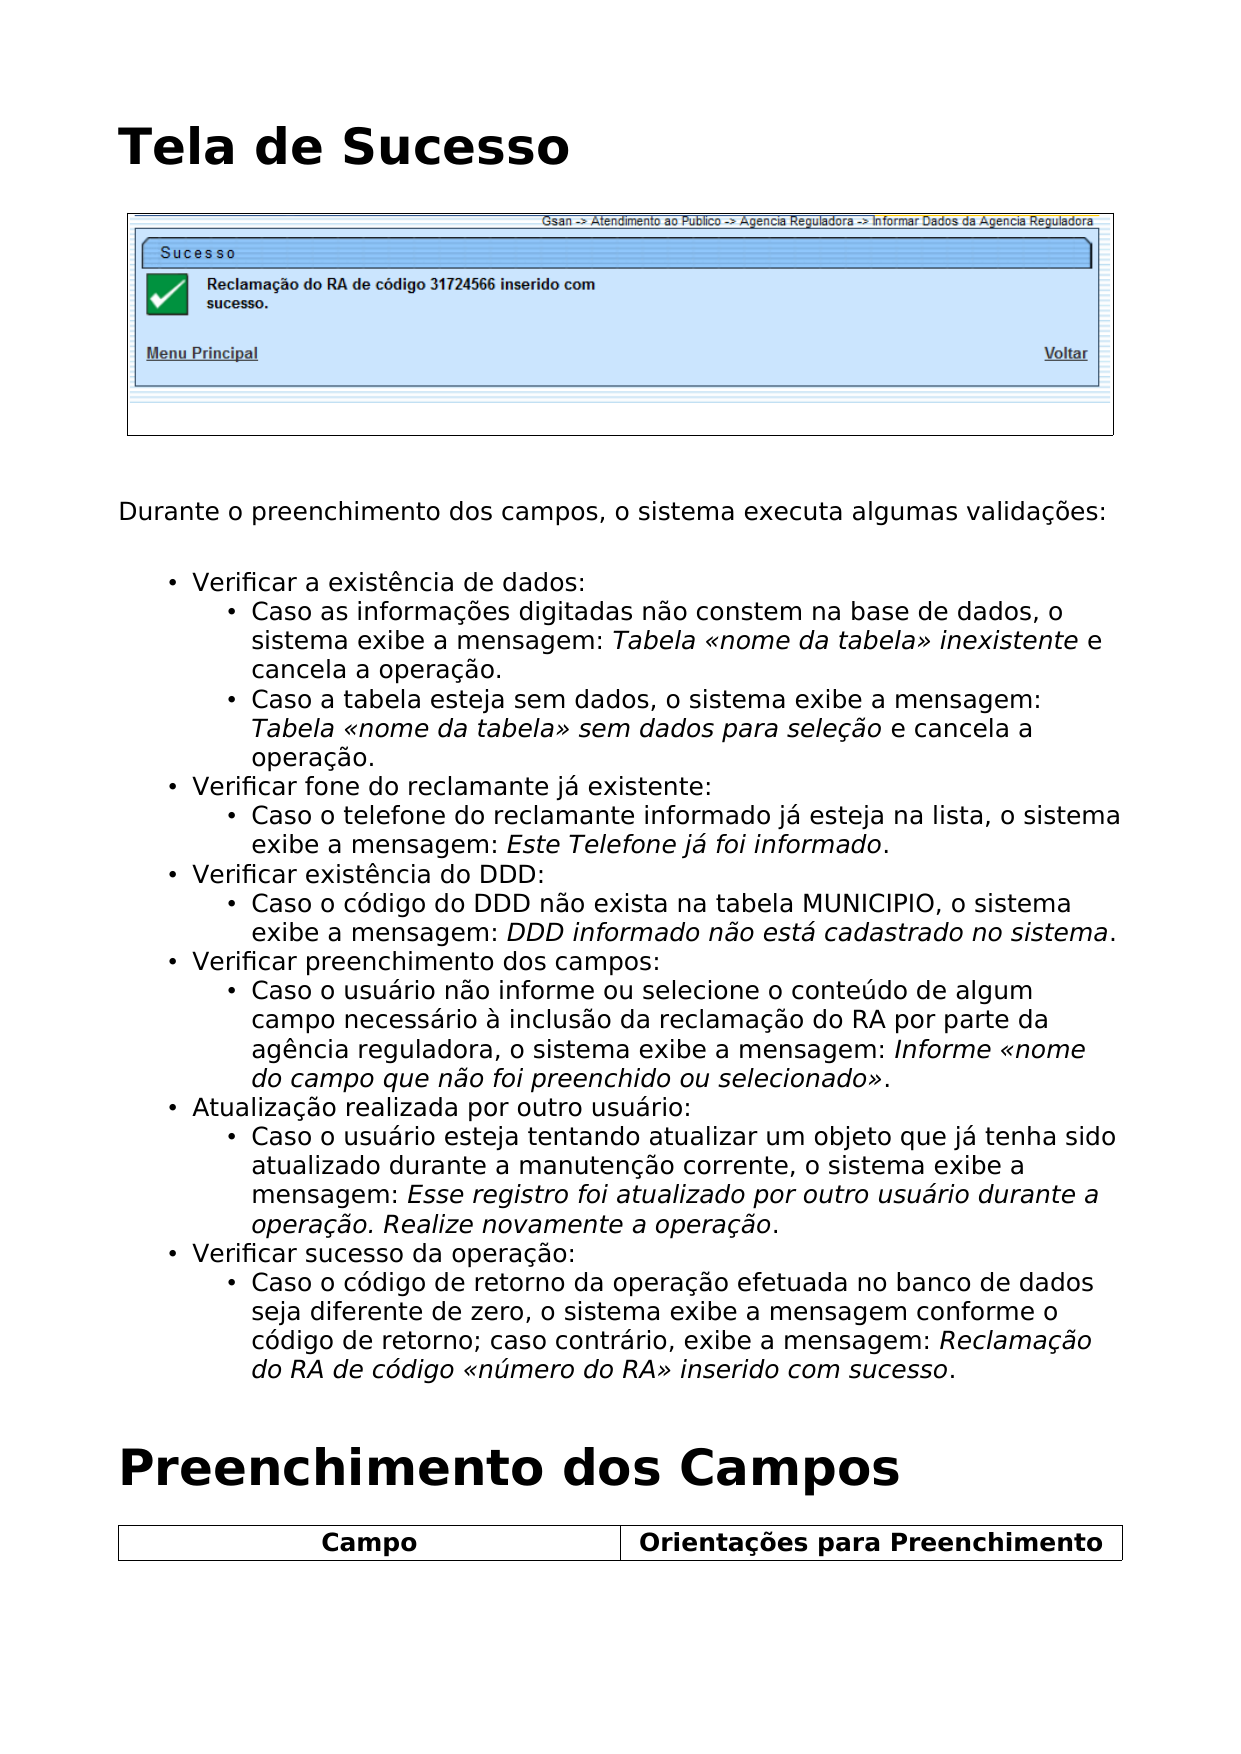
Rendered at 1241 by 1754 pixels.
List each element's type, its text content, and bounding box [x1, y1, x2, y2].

list Caso o telefone do reclamante informado já esteja na lista, o sistema exibe a mensagem: Este Telefone já foi informado. [236, 802, 1122, 860]
list Verificar sucesso da operação: [177, 1239, 1122, 1268]
list Atualização realizada por outro usuário: [177, 1093, 1122, 1122]
picture [129, 215, 1111, 403]
list Caso o usuário esteja tentando atualizar um objeto que já tenha sido atualizado durante a manutenção corrente, o sistema exibe a mensagem: Esse registro foi atualizado por outro usuário durante a operação. Realize novamente a operação. [236, 1122, 1122, 1239]
list Verificar fone do reclamante já existente: [177, 772, 1122, 802]
table_header [128, 214, 1113, 434]
list Verificar existência do DDD: [177, 860, 1122, 889]
list Caso a tabela esteja sem dados, o sistema exibe a mensagem: Tabela «nome da tabela» sem dados para seleção e cancela a operação. [236, 685, 1122, 772]
list Verificar a existência de dados: [177, 568, 1122, 597]
list Caso as informações digitadas não constem na base de dados, o sistema exibe a mensagem: Tabela «nome da tabela» inexistente e cancela a operação. [236, 597, 1122, 685]
table_header Orientações para Preenchimento [621, 1526, 1122, 1560]
list Caso o código de retorno da operação efetuada no banco de dados seja diferente de zero, o sistema exibe a mensagem conforme o código de retorno; caso contrário, exibe a mensagem: Reclamação do RA de código «número do RA» inserido com sucesso. [236, 1268, 1122, 1385]
text Durante o preenchimento dos campos, o sistema executa algumas validações: [118, 497, 1122, 526]
list Caso o usuário não informe ou selecione o conteúdo de algum campo necessário à inclusão da reclamação do RA por parte da agência reguladora, o sistema exibe a mensagem: Informe «nome do campo que não foi preenchido ou selecionado». [236, 977, 1122, 1093]
table_header Campo [119, 1526, 620, 1560]
subtitle Preenchimento dos Campos [118, 1439, 1122, 1498]
list Caso o código do DDD não exista na tabela MUNICIPIO, o sistema exibe a mensagem: DDD informado não está cadastrado no sistema. [236, 889, 1122, 947]
subtitle Tela de Sucesso [118, 118, 1122, 176]
list Verificar preenchimento dos campos: [177, 947, 1122, 977]
